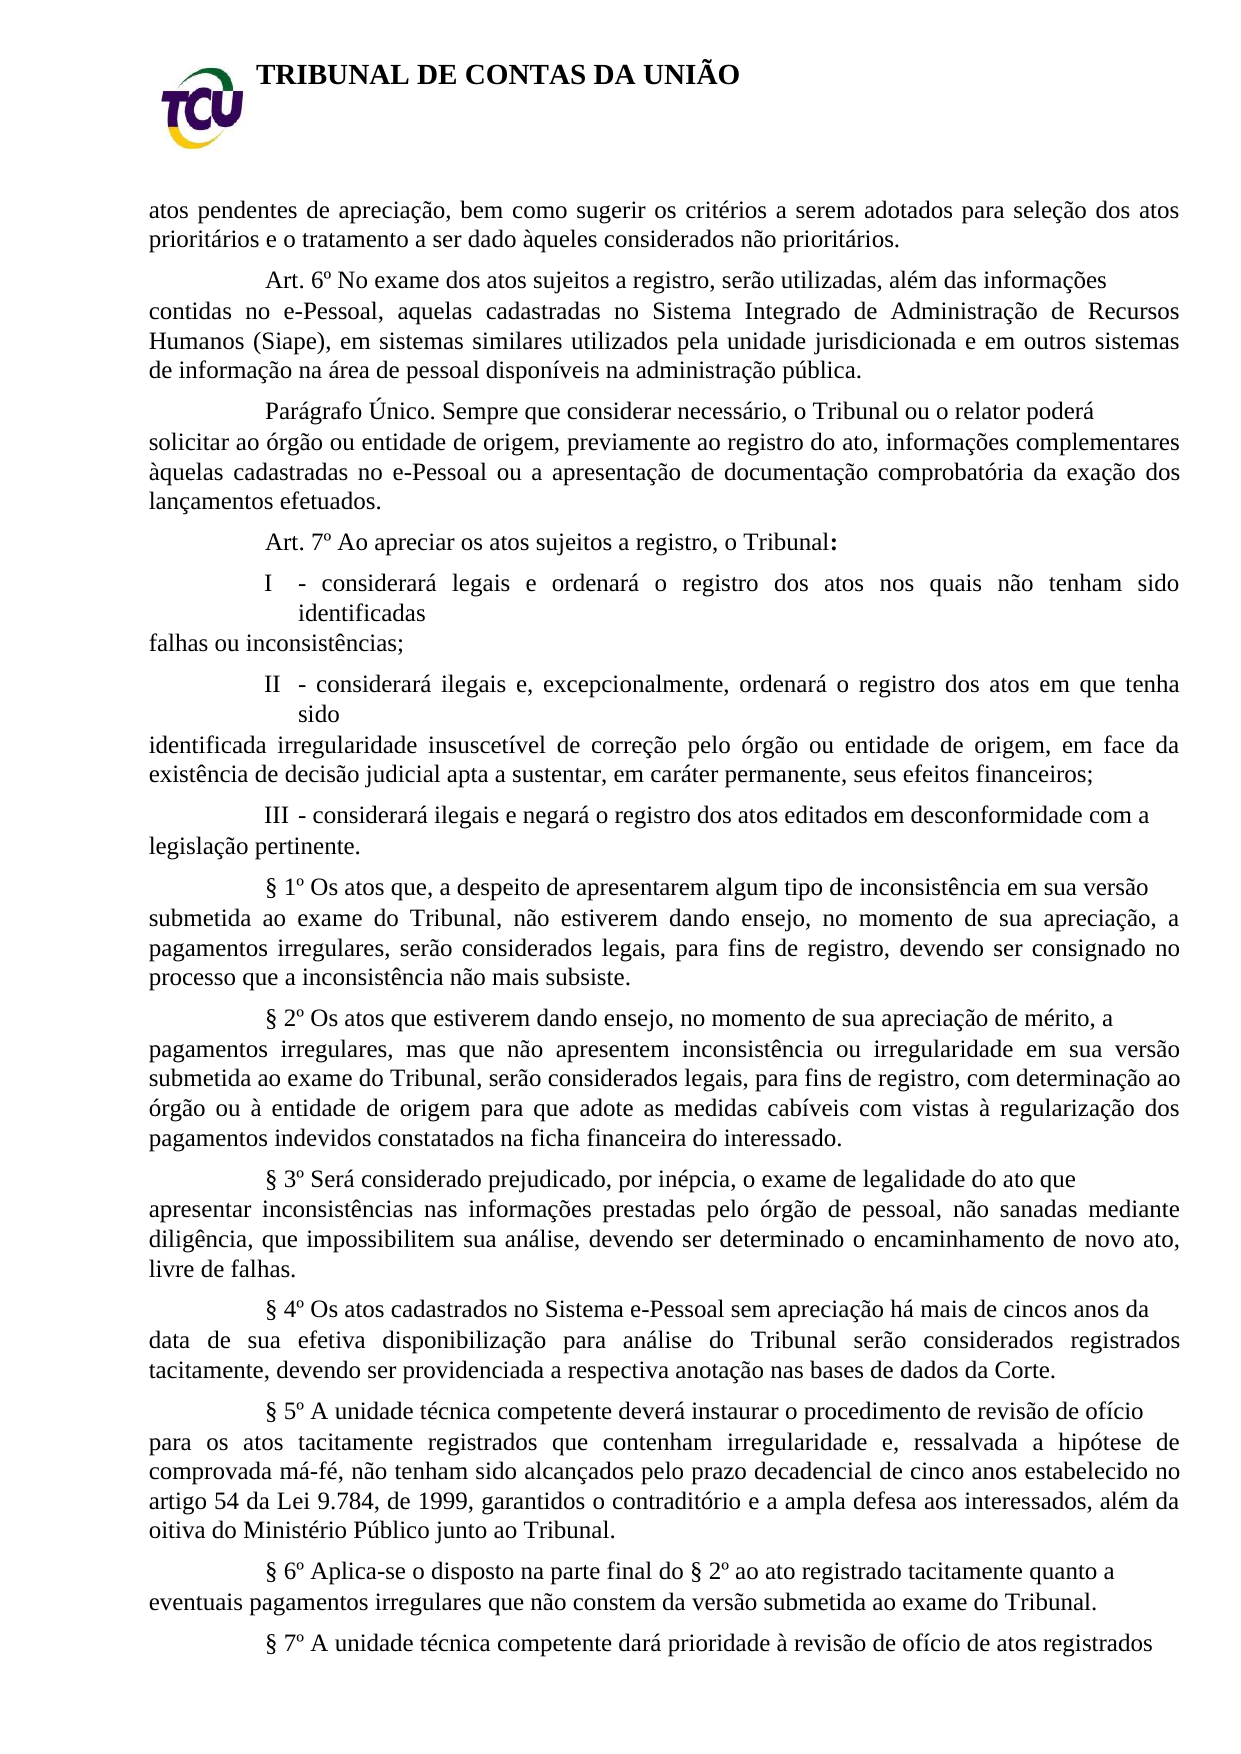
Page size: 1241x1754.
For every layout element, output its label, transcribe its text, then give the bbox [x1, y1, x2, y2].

text apresentar inconsistências nas informações prestadas pelo órgão de pessoal, não sanadas mediante diligência, que impossibilitem sua análise, devendo ser determinado o encaminhamento de novo ato, livre de falhas. [148, 1194, 1181, 1282]
text atos pendentes de apreciação, bem como sugerir os critérios a serem adotados para seleção dos atos prioritários e o tratamento a ser dado àqueles considerados não prioritários. [148, 195, 1181, 253]
text contidas no e-Pessoal, aquelas cadastradas no Sistema Integrado de Administração de Recursos Humanos (Siape), em sistemas similares utilizados pela unidade jurisdicionada e em outros sistemas de informação na área de pessoal disponíveis na administração pública. [148, 296, 1181, 384]
text legislação pertinente. [148, 831, 1181, 860]
text § 2º Os atos que estiverem dando ensejo, no momento de sua apreciação de mérito, a [265, 1003, 1181, 1032]
text data de sua efetiva disponibilização para análise do Tribunal serão considerados registrados tacitamente, devendo ser providenciada a respectiva anotação nas bases de dados da Corte. [148, 1325, 1181, 1384]
text falhas ou inconsistências; [148, 628, 1181, 657]
text pagamentos irregulares, mas que não apresentem inconsistência ou irregularidade em sua versão submetida ao exame do Tribunal, serão considerados legais, para fins de registro, com determinação ao órgão ou à entidade de origem para que adote as medidas cabíveis com vistas à regularização dos pagamentos indevidos constatados na ficha financeira do interessado. [148, 1034, 1181, 1151]
text submetida ao exame do Tribunal, não estiverem dando ensejo, no momento de sua apreciação, a pagamentos irregulares, serão considerados legais, para fins de registro, devendo ser consignado no processo que a inconsistência não mais subsiste. [148, 903, 1181, 991]
text Art. 6º No exame dos atos sujeitos a registro, serão utilizadas, além das informações [265, 265, 1181, 294]
text Art. 7º Ao apreciar os atos sujeitos a registro, o Tribunal: [265, 527, 1181, 556]
list - considerará ilegais e, excepcionalmente, ordenará o registro dos atos em que tenha sido [264, 669, 1181, 728]
text § 6º Aplica-se o disposto na parte final do § 2º ao ato registrado tacitamente quanto a [265, 1556, 1181, 1585]
text § 3º Será considerado prejudicado, por inépcia, o exame de legalidade do ato que [265, 1164, 1181, 1192]
text § 1º Os atos que, a despeito de apresentarem algum tipo de inconsistência em sua versão [265, 872, 1181, 901]
text § 7º A unidade técnica competente dará prioridade à revisão de ofício de atos registrados [265, 1628, 1181, 1657]
text § 5º A unidade técnica competente deverá instaurar o procedimento de revisão de ofício [265, 1396, 1181, 1425]
text eventuais pagamentos irregulares que não constem da versão submetida ao exame do Tribunal. [148, 1587, 1181, 1616]
text Parágrafo Único. Sempre que considerar necessário, o Tribunal ou o relator poderá [265, 396, 1181, 425]
text para os atos tacitamente registrados que contenham irregularidade e, ressalvada a hipótese de comprovada má-fé, não tenham sido alcançados pelo prazo decadencial de cinco anos estabelecido no artigo 54 da Lei 9.784, de 1999, garantidos o contraditório e a ampla defesa aos interessados, além da oitiva do Ministério Público junto ao Tribunal. [148, 1427, 1181, 1544]
text identificada irregularidade insuscetível de correção pelo órgão ou entidade de origem, em face da existência de decisão judicial apta a sustentar, em caráter permanente, seus efeitos financeiros; [148, 730, 1181, 788]
text § 4º Os atos cadastrados no Sistema e-Pessoal sem apreciação há mais de cincos anos da [265, 1294, 1181, 1323]
text solicitar ao órgão ou entidade de origem, previamente ao registro do ato, informações complementares àquelas cadastradas no e-Pessoal ou a apresentação de documentação comprobatória da exação dos lançamentos efetuados. [148, 427, 1181, 515]
list - considerará ilegais e negará o registro dos atos editados em desconformidade com a [264, 800, 1181, 829]
list - considerará legais e ordenará o registro dos atos nos quais não tenham sido identificadas [264, 568, 1181, 626]
